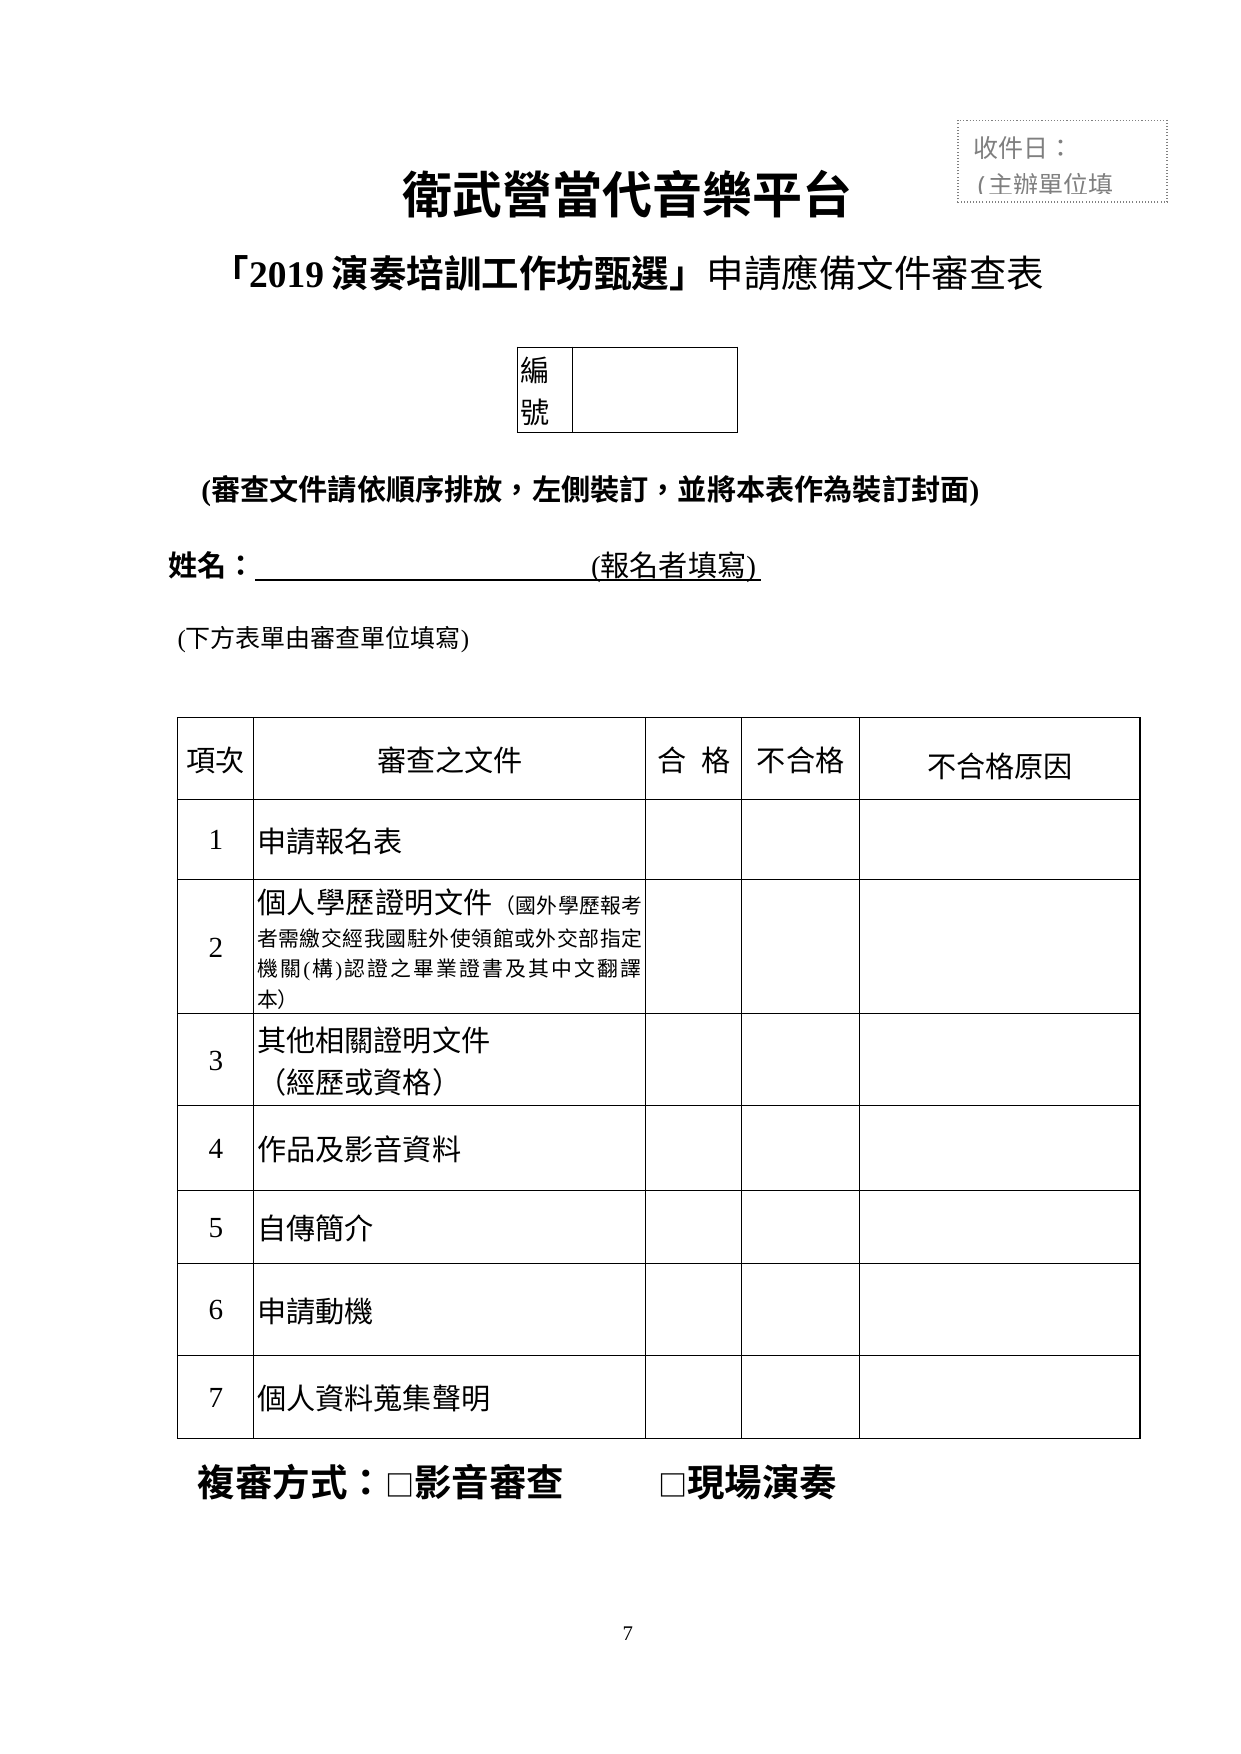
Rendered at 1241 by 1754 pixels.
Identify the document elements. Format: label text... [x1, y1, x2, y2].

table_cell [860, 1264, 1139, 1355]
table_cell [646, 1264, 741, 1355]
table_cell [646, 1356, 741, 1437]
table_cell 3 [178, 1014, 253, 1105]
text (審查文件請依順序排放，左側裝訂，並將本表作為裝訂封面) [102, 467, 1078, 509]
table_cell 申請動機 [254, 1264, 645, 1355]
table_header 項次 [178, 718, 253, 798]
table_cell [646, 1014, 741, 1105]
table_cell [860, 1191, 1139, 1263]
table_cell [860, 1356, 1139, 1437]
text 複審方式：□影音審查 □現場演奏 [40, 1438, 1078, 1501]
table_cell [742, 880, 859, 1013]
table_cell [742, 1014, 859, 1105]
table_cell [742, 800, 859, 879]
table_cell 2 [178, 880, 253, 1013]
table_cell 5 [178, 1191, 253, 1263]
table_header [573, 348, 737, 432]
table_cell 申請報名表 [254, 800, 645, 879]
table_cell 自傳簡介 [254, 1191, 645, 1263]
table_cell [742, 1356, 859, 1437]
table_cell 6 [178, 1264, 253, 1355]
table_cell 作品及影音資料 [254, 1106, 645, 1190]
table_cell 個人資料蒐集聲明 [254, 1356, 645, 1437]
text 衛武營當代音樂平台 [177, 167, 1078, 226]
table_cell [646, 1191, 741, 1263]
text (下方表單由審查單位填寫) [177, 618, 1078, 655]
table_header 不合格 [742, 718, 859, 798]
text 收件日： [973, 129, 1151, 165]
text (主辦單位填寫) [973, 165, 1151, 193]
table_header 編號 [518, 348, 572, 432]
table_cell [742, 1264, 859, 1355]
table_cell [646, 880, 741, 1013]
table_cell [646, 1106, 741, 1190]
text 「2019演奏培訓工作坊甄選」申請應備文件審查表 [177, 244, 1078, 299]
table_cell 1 [178, 800, 253, 879]
table_cell [860, 1106, 1139, 1190]
table_cell [860, 880, 1139, 1013]
table_cell 4 [178, 1106, 253, 1190]
table_cell [742, 1106, 859, 1190]
table_header 不合格原因 [860, 718, 1139, 798]
table_cell [860, 1014, 1139, 1105]
table_cell [646, 800, 741, 879]
table_cell 7 [178, 1356, 253, 1437]
table_cell [742, 1191, 859, 1263]
table_cell [860, 800, 1139, 879]
text 姓名： (報名者填寫) [102, 543, 1078, 585]
table_header 審查之文件 [254, 718, 645, 798]
table_cell 其他相關證明文件 （經歷或資格） [254, 1014, 645, 1105]
table_header 合 格 [646, 718, 741, 798]
table_cell 個人學歷證明文件（國外學歷報考者需繳交經我國駐外使領館或外交部指定機關(構)認證之畢業證書及其中文翻譯本） [254, 880, 645, 1013]
